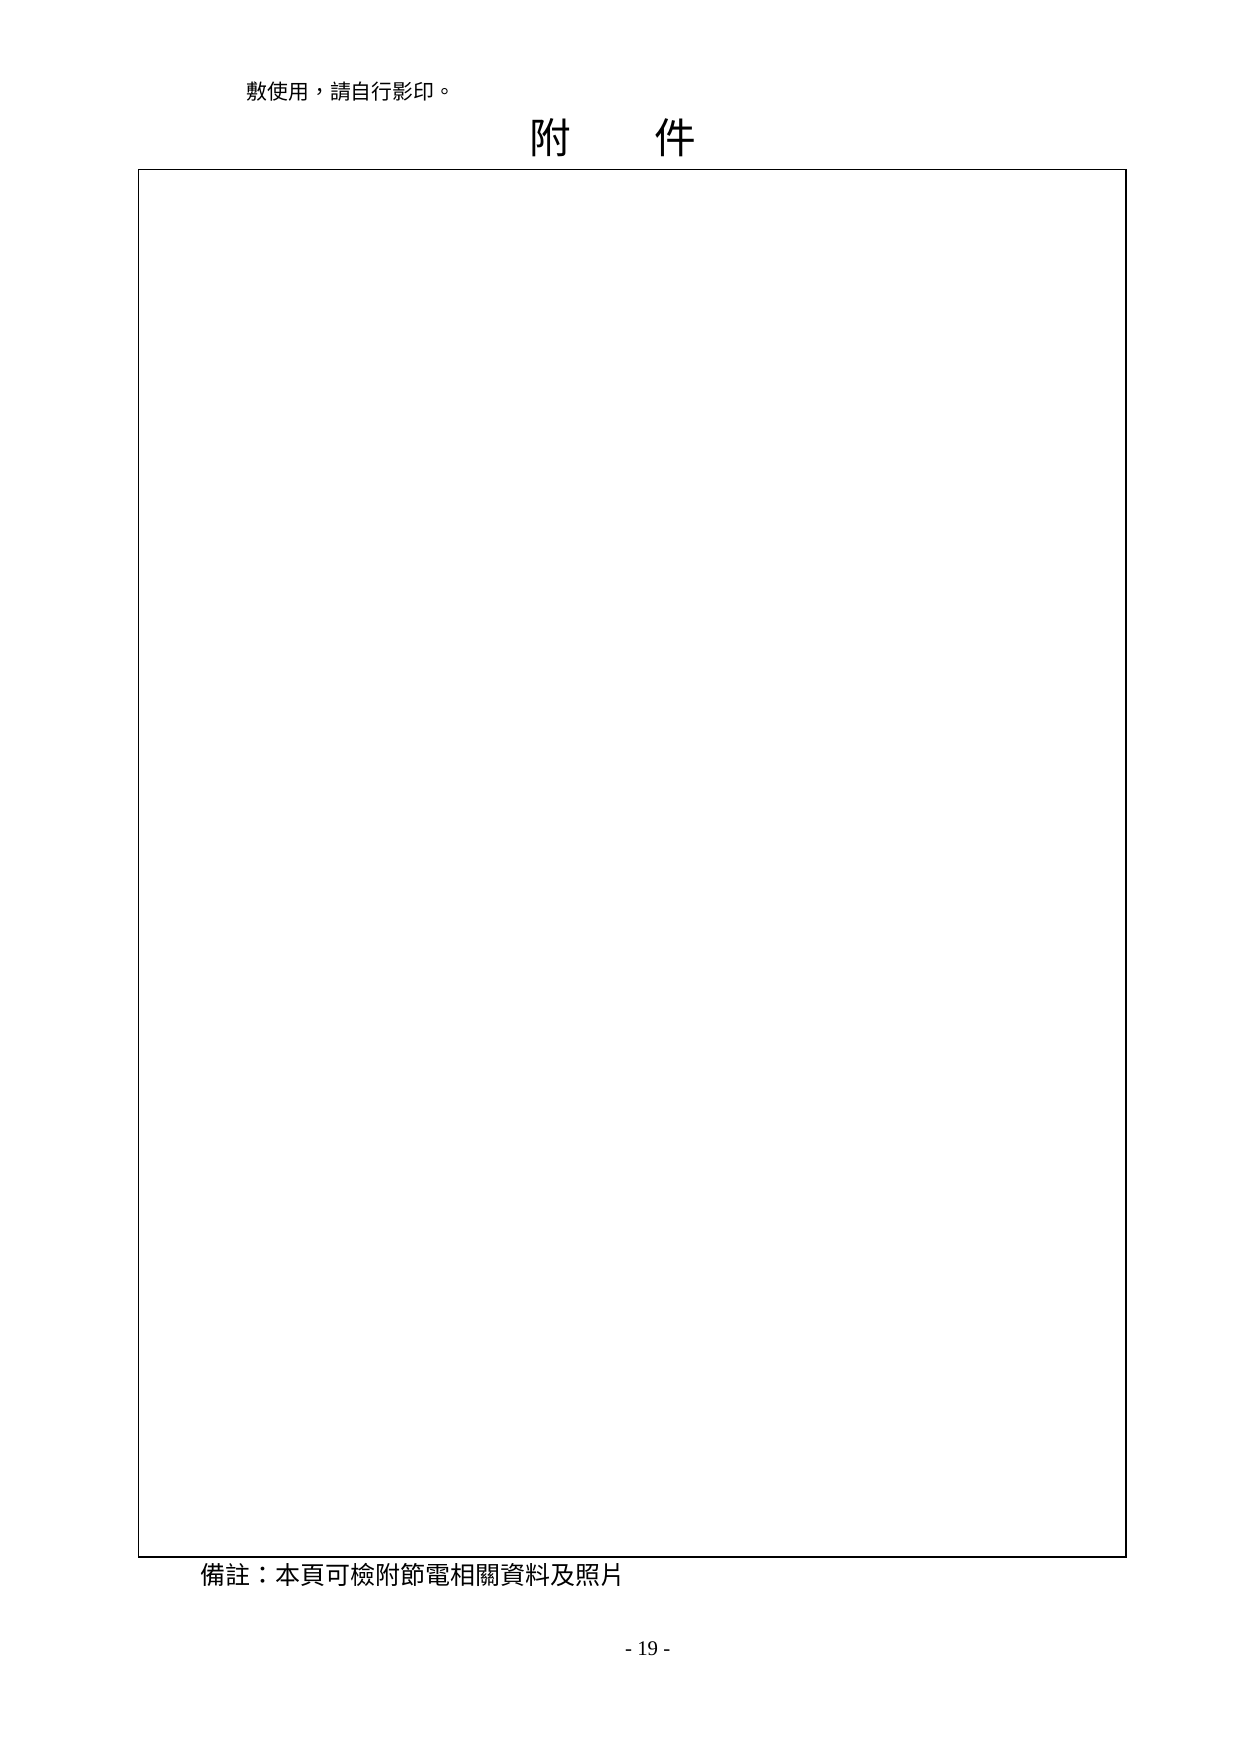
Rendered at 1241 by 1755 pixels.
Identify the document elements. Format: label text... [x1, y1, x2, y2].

text 敷使用，請自行影印。 [187, 75, 1119, 105]
text 備註：本頁可檢附節電相關資料及照片 [187, 1558, 1107, 1592]
text 附 件 [262, 105, 963, 166]
